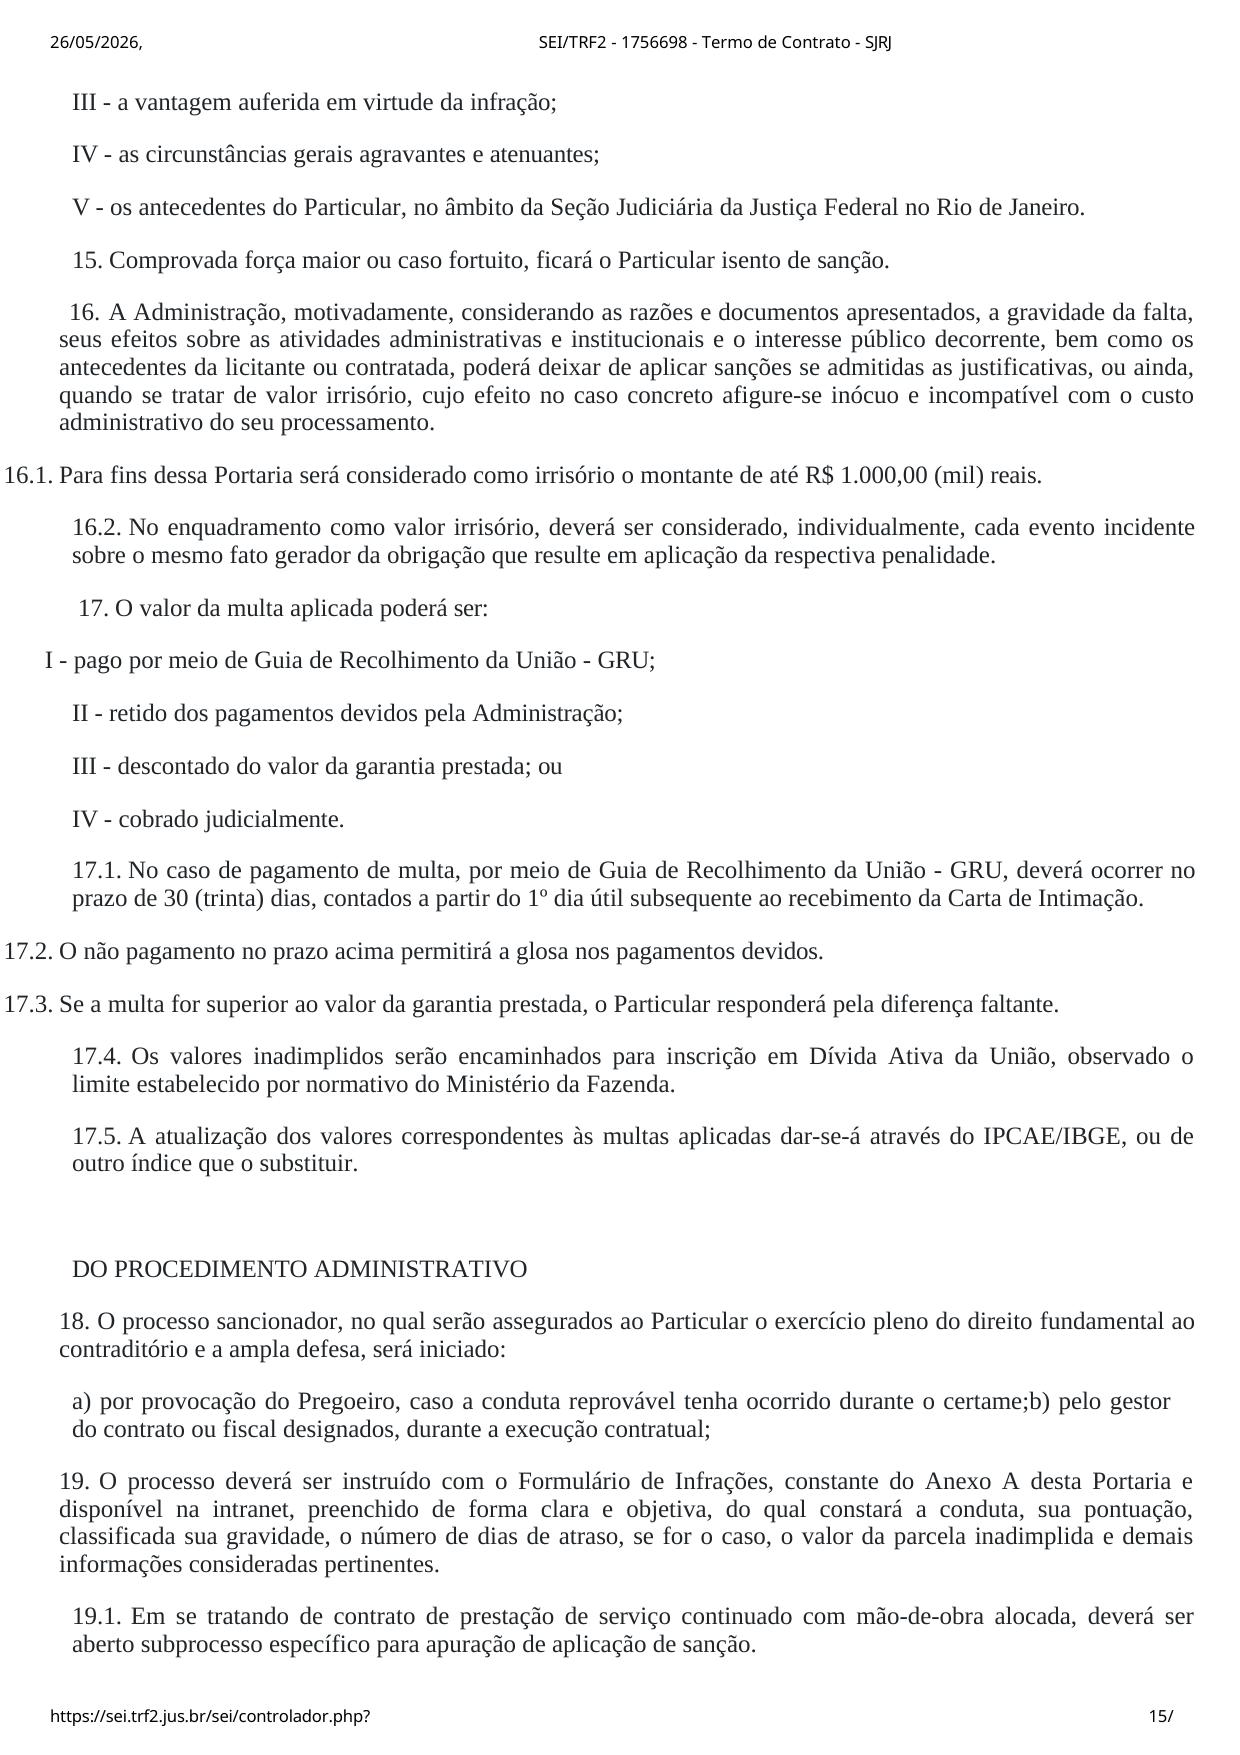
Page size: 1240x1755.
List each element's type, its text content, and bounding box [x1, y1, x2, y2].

list - a vantagem auferida em virtude da infração; [72, 87, 1195, 116]
list A atualização dos valores correspondentes às multas aplicadas dar-se-á através do IPCAE/IBGE, ou de outro índice que o substituir. [72, 1122, 1195, 1177]
list Comprovada força maior ou caso fortuito, ficará o Particular isento de sanção. [72, 245, 1195, 273]
list No caso de pagamento de multa, por meio de Guia de Recolhimento da União - GRU, deverá ocorrer no prazo de 30 (trinta) dias, contados a partir do 1º dia útil subsequente ao recebimento da Carta de Intimação. [72, 857, 1195, 912]
list - cobrado judicialmente. [72, 804, 1195, 832]
list O processo deverá ser instruído com o Formulário de Infrações, constante do Anexo A desta Portaria e disponível na intranet, preenchido de forma clara e objetiva, do qual constará a conduta, sua pontuação, classificada sua gravidade, o número de dias de atraso, se for o caso, o valor da parcela inadimplida e demais informações consideradas pertinentes. [59, 1467, 1195, 1578]
list Em se tratando de contrato de prestação de serviço continuado com mão-de-obra alocada, deverá ser aberto subprocesso específico para apuração de aplicação de sanção. [72, 1602, 1195, 1658]
list - os antecedentes do Particular, no âmbito da Seção Judiciária da Justiça Federal no Rio de Janeiro. [72, 192, 1195, 221]
list - descontado do valor da garantia prestada; ou [72, 751, 1195, 780]
list No enquadramento como valor irrisório, deverá ser considerado, individualmente, cada evento incidente sobre o mesmo fato gerador da obrigação que resulte em aplicação da respectiva penalidade. [72, 514, 1195, 569]
list - as circunstâncias gerais agravantes e atenuantes; [72, 139, 1195, 168]
text DO PROCEDIMENTO ADMINISTRATIVO [72, 1254, 1195, 1283]
list O processo sancionador, no qual serão assegurados ao Particular o exercício pleno do direito fundamental ao contraditório e a ampla defesa, será iniciado: [59, 1307, 1195, 1363]
list O valor da multa aplicada poderá ser: [78, 593, 1195, 622]
text a) por provocação do Pregoeiro, caso a conduta reprovável tenha ocorrido durante o certame;b) pelo gestor do contrato ou fiscal designados, durante a execução contratual; [72, 1387, 1171, 1442]
list - retido dos pagamentos devidos pela Administração; [72, 698, 1195, 727]
list - pago por meio de Guia de Recolhimento da União - GRU; [44, 646, 1195, 674]
list A Administração, motivadamente, considerando as razões e documentos apresentados, a gravidade da falta, seus efeitos sobre as atividades administrativas e institucionais e o interesse público decorrente, bem como os antecedentes da licitante ou contratada, poderá deixar de aplicar sanções se admitidas as justificativas, ou ainda, quando se tratar de valor irrisório, cujo efeito no caso concreto afigure-se inócuo e incompatível com o custo administrativo do seu processamento. [59, 298, 1195, 436]
list O não pagamento no prazo acima permitirá a glosa nos pagamentos devidos. [3, 936, 1195, 965]
list Para fins dessa Portaria será considerado como irrisório o montante de até R$ 1.000,00 (mil) reais. [3, 460, 1195, 489]
list Os valores inadimplidos serão encaminhados para inscrição em Dívida Ativa da União, observado o limite estabelecido por normativo do Ministério da Fazenda. [72, 1042, 1195, 1097]
list Se a multa for superior ao valor da garantia prestada, o Particular responderá pela diferença faltante. [3, 989, 1195, 1018]
